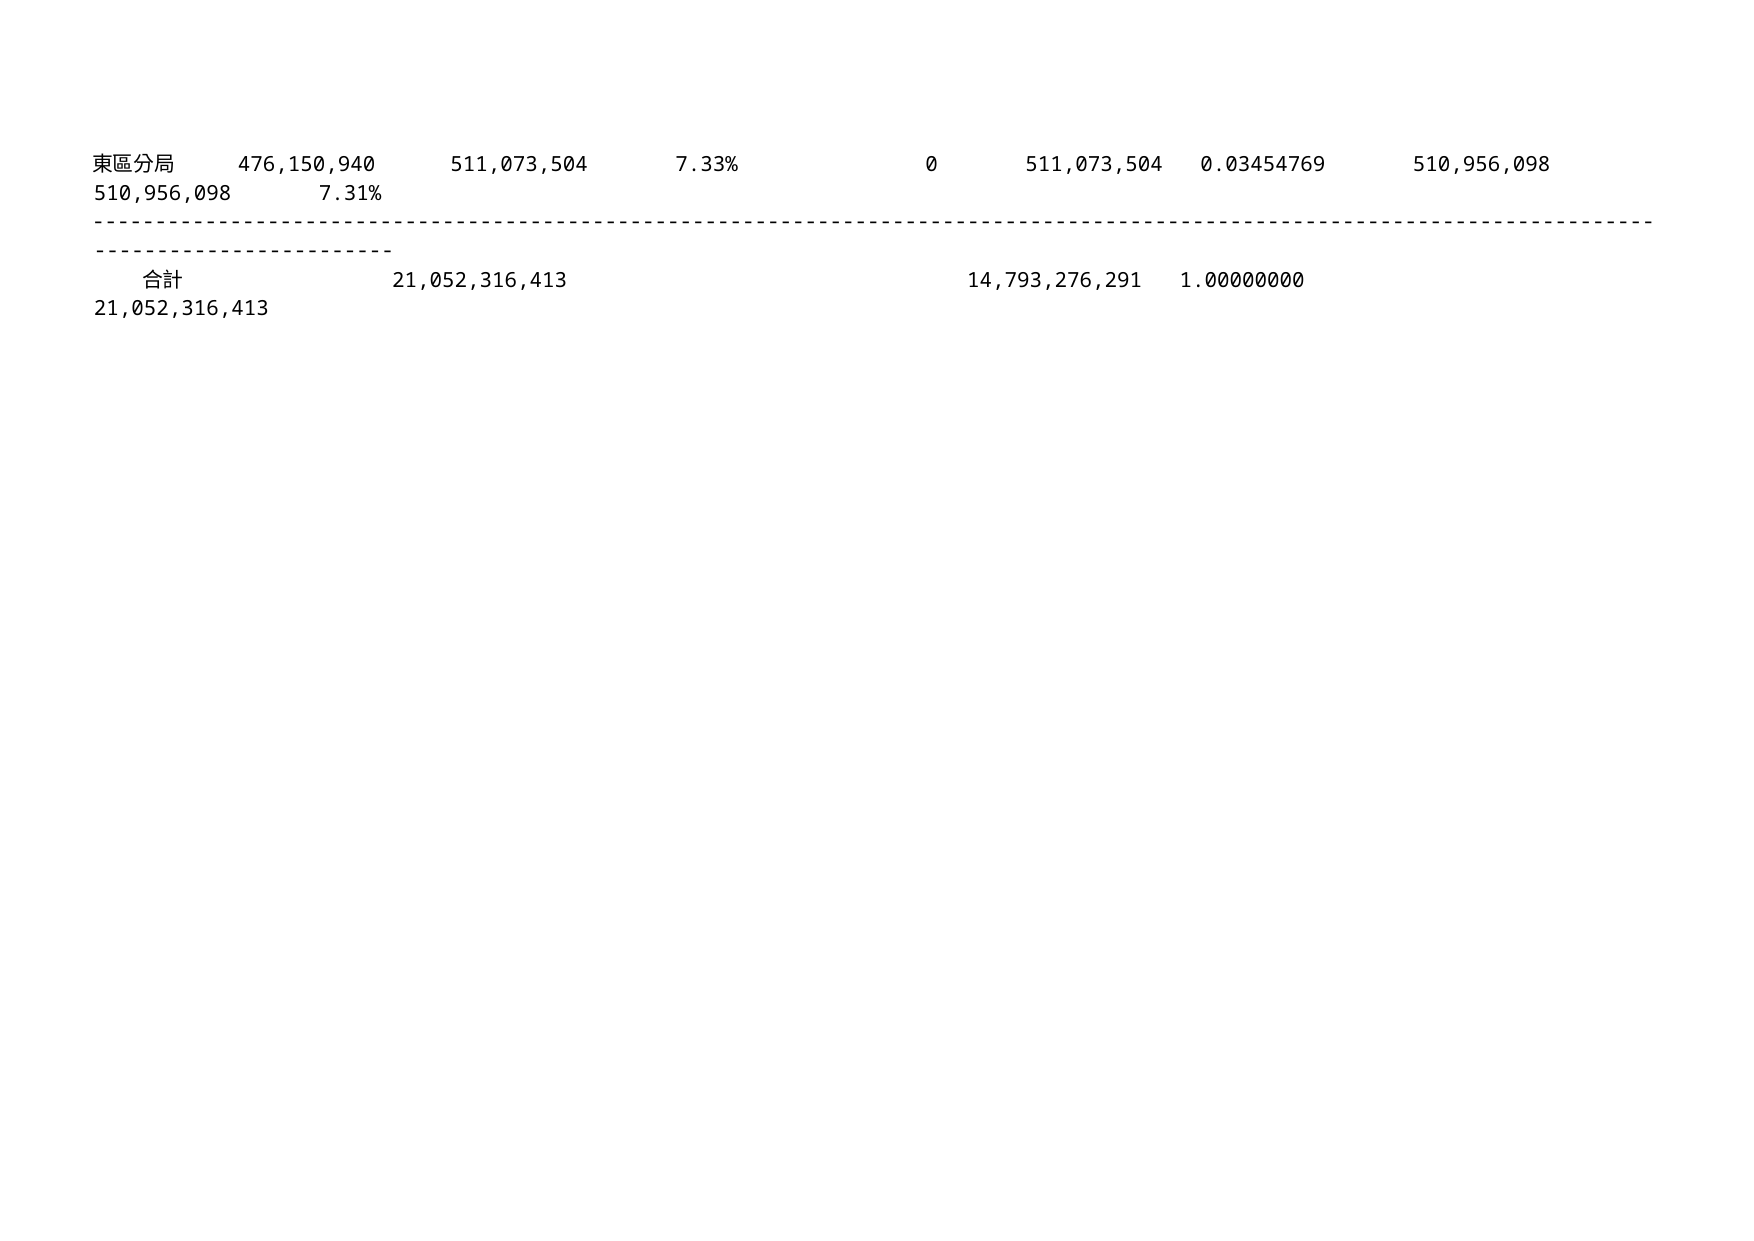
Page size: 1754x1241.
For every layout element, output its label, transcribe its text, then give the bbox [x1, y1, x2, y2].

text 東區分局 476,150,940 511,073,504 7.33% 0 511,073,504 0.03454769 510,956,098 510,956,098 7.31% [92, 148, 1659, 206]
text ----------------------------------------------------------------------------------------------------------------------------------------------------- [92, 206, 1659, 263]
text 合計 21,052,316,413 14,793,276,291 1.00000000 21,052,316,413 [92, 263, 1659, 322]
